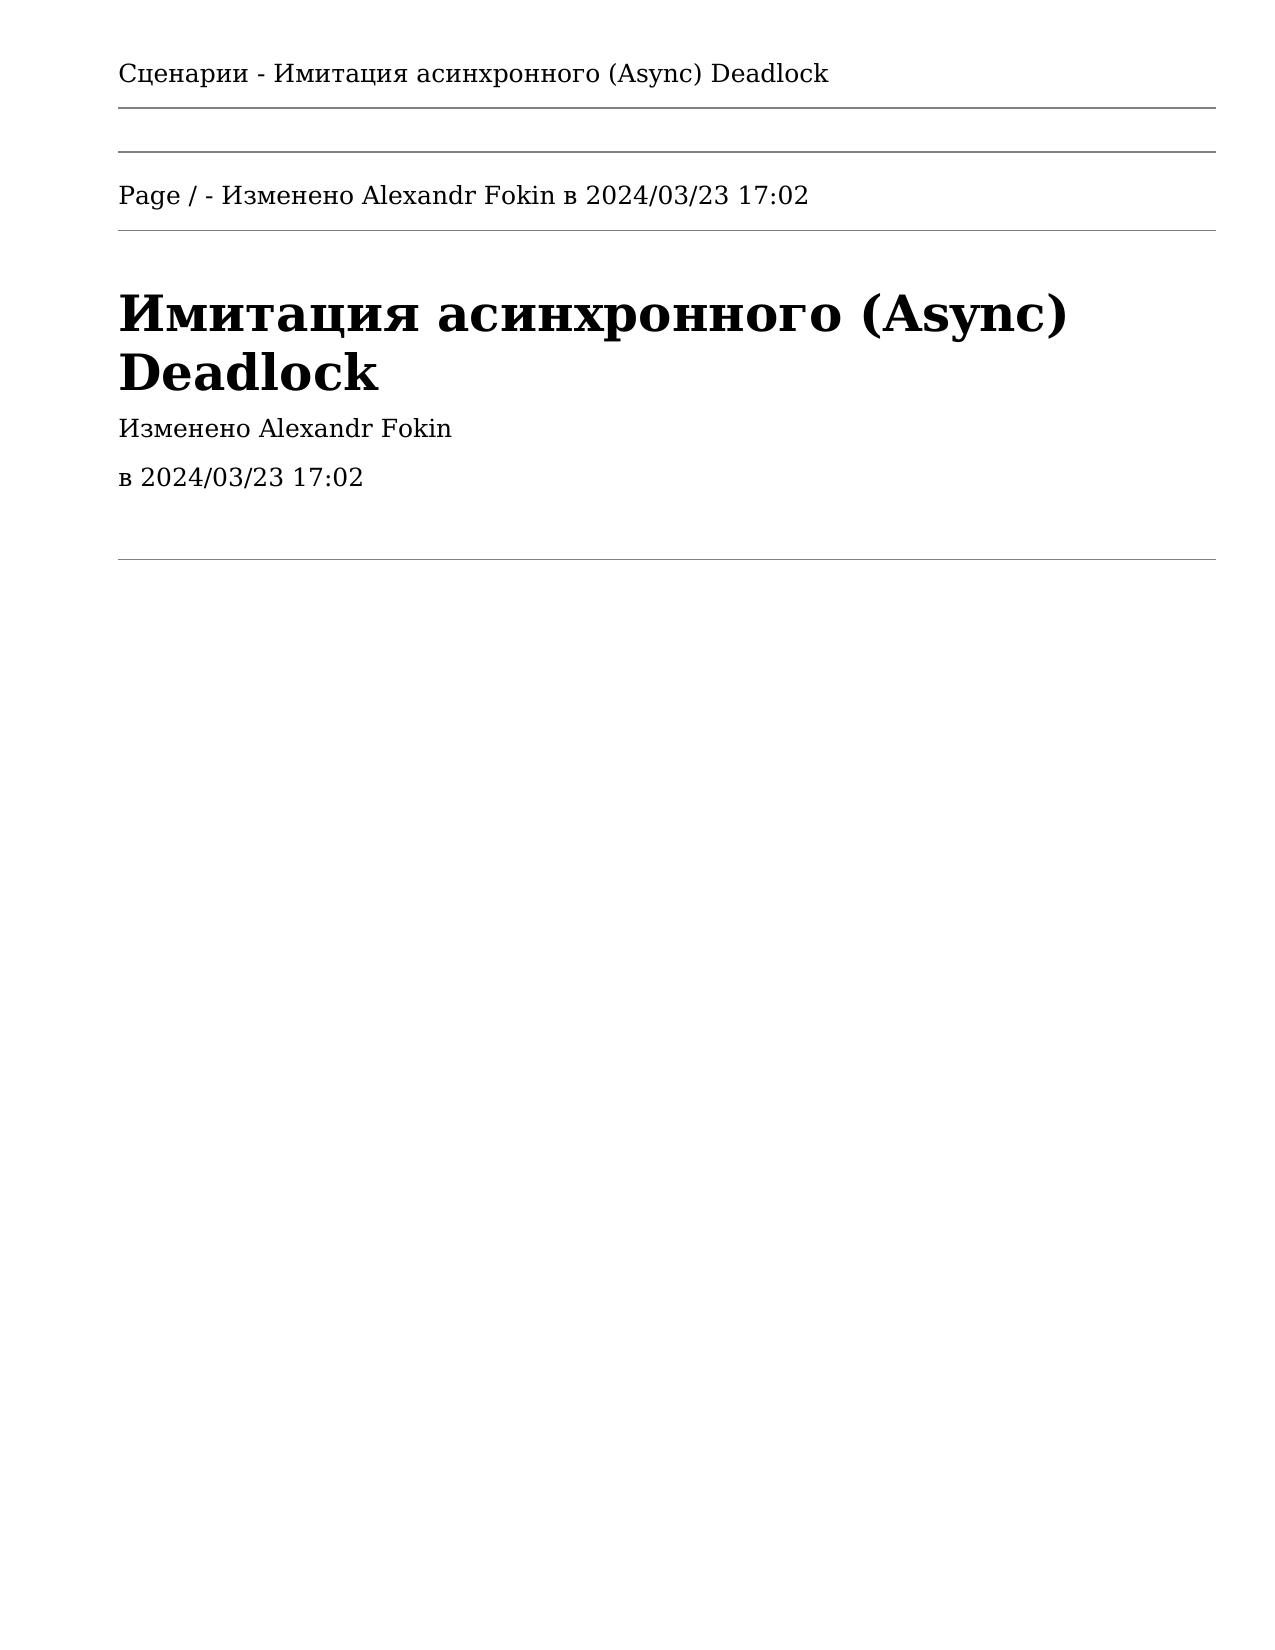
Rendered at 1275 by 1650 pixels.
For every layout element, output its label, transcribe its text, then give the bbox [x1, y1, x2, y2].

text Изменено Alexandr Fokin [118, 414, 1216, 444]
subtitle Имитация асинхронного (Async) Deadlock [118, 284, 1216, 402]
text Page / - Изменено Alexandr Fokin в 2024/03/23 17:02 [118, 182, 1216, 211]
text в 2024/03/23 17:02 [118, 463, 1216, 492]
text Сценарии - Имитация асинхронного (Async) Deadlock [118, 59, 1216, 88]
